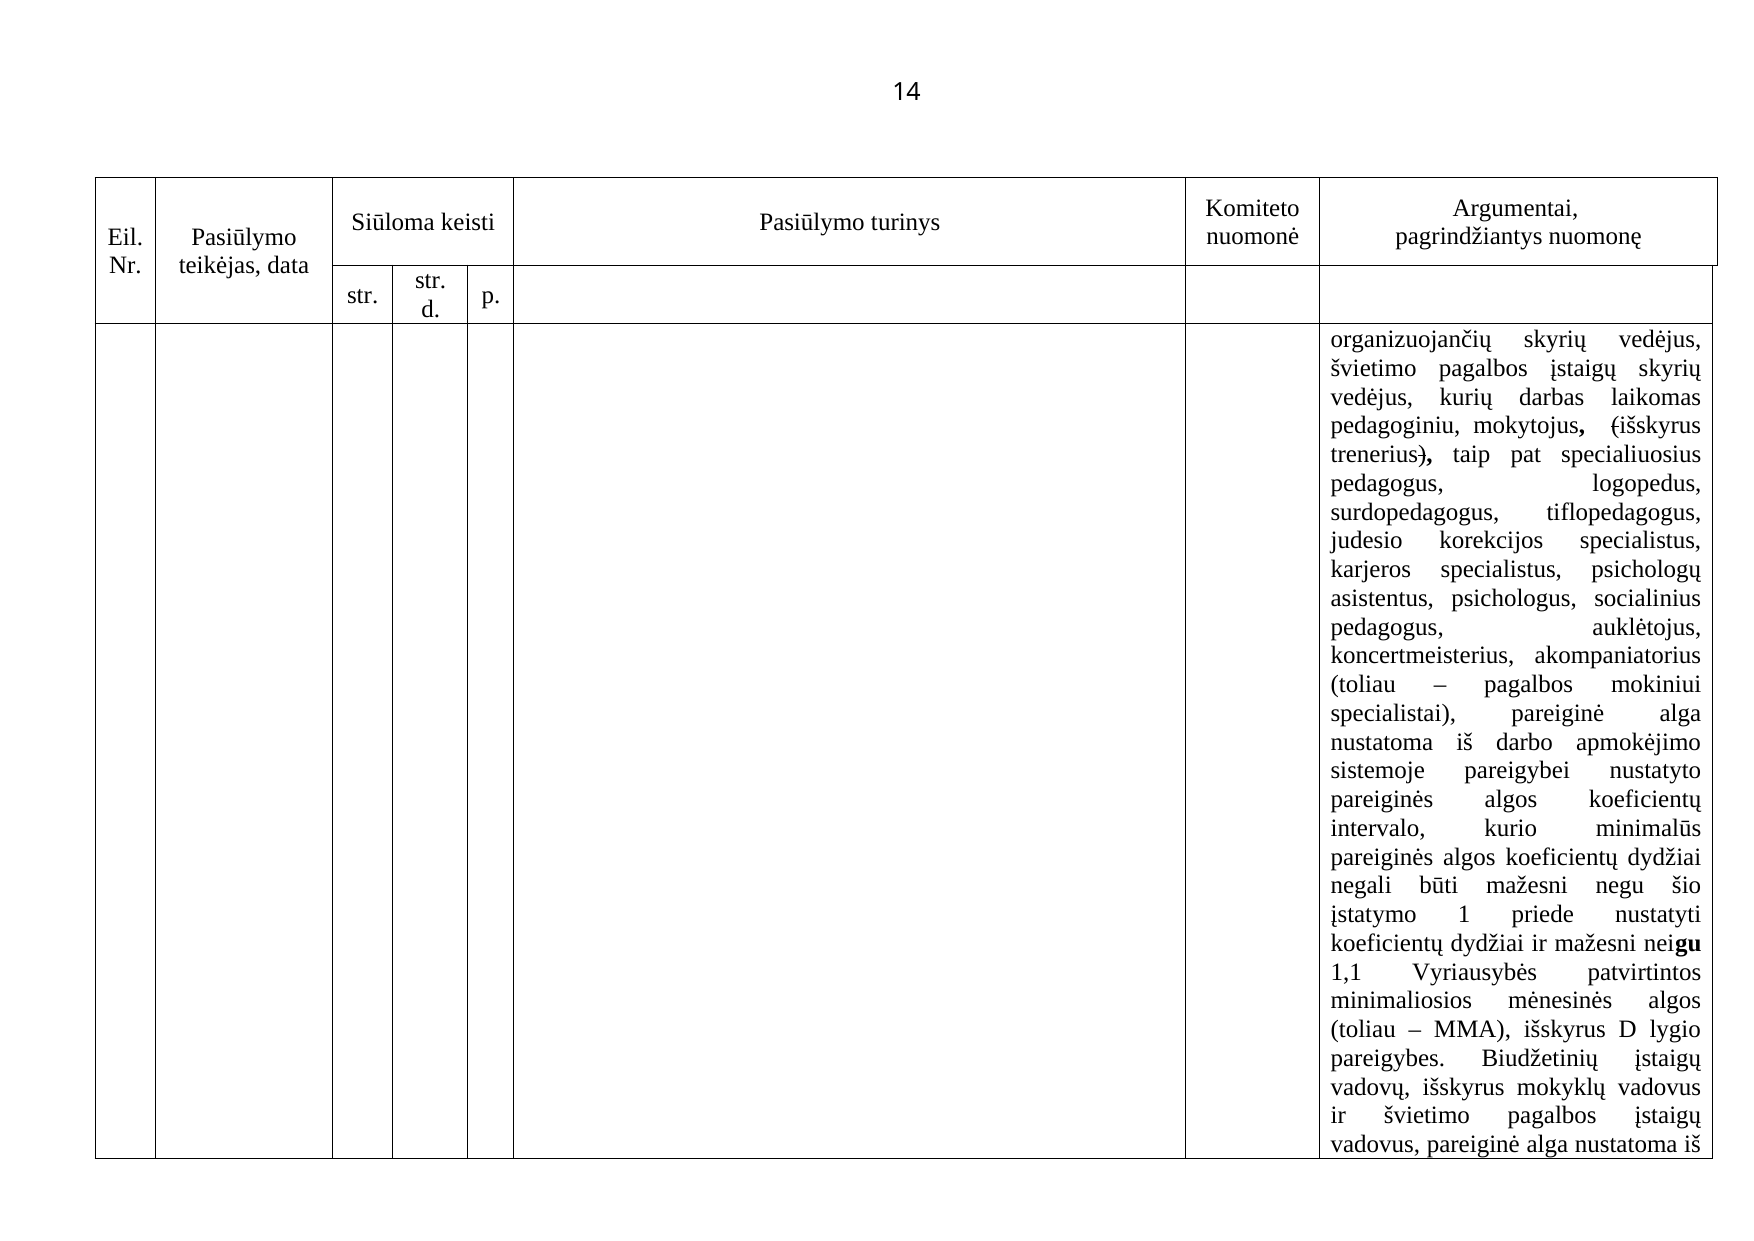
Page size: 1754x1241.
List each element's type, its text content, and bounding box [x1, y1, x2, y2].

table_header Komiteto nuomonė [1186, 178, 1319, 264]
table_cell [156, 324, 332, 1158]
table_cell [1320, 266, 1712, 323]
table_cell [1713, 323, 1718, 1158]
table_cell [393, 324, 467, 1158]
table_cell organizuojančių skyrių vedėjus, švietimo pagalbos įstaigų skyrių vedėjus, kurių darbas laikomas pedagoginiu, mokytojus, (išskyrus trenerius), taip pat specialiuosius pedagogus, logopedus, surdopedagogus, tiflopedagogus, judesio korekcijos specialistus, karjeros specialistus, psichologų asistentus, psichologus, socialinius pedagogus, auklėtojus, koncertmeisterius, akompaniatorius (toliau – pagalbos mokiniui specialistai), pareiginė alga nustatoma iš darbo apmokėjimo sistemoje pareigybei nustatyto pareiginės algos koeficientų intervalo, kurio minimalūs pareiginės algos koeficientų dydžiai negali būti mažesni negu šio įstatymo 1 priede nustatyti koeficientų dydžiai ir mažesni neigu 1,1 Vyriausybės patvirtintos minimaliosios mėnesinės algos (toliau – MMA), išskyrus D lygio pareigybes. Biudžetinių įstaigų vadovų, išskyrus mokyklų vadovus ir švietimo pagalbos įstaigų vadovus, pareiginė alga nustatoma iš [1320, 324, 1712, 1158]
table_header Pasiūlymo teikėjas, data [156, 178, 332, 323]
table_cell [514, 324, 1185, 1158]
table_cell str. [333, 266, 392, 323]
table_header Eil. Nr. [96, 178, 155, 323]
table_cell str. d. [393, 266, 467, 323]
table_cell [1713, 266, 1718, 323]
table_cell [514, 266, 1185, 323]
table_cell [1186, 266, 1319, 323]
table_cell p. [468, 266, 513, 323]
table_header Siūloma keisti [333, 178, 513, 264]
table_cell [333, 324, 392, 1158]
table_cell [468, 324, 513, 1158]
table_header Pasiūlymo turinys [514, 178, 1185, 264]
table_header Argumentai, pagrindžiantys nuomonę [1320, 178, 1717, 264]
table_cell [1186, 324, 1319, 1158]
table_cell [96, 324, 155, 1158]
